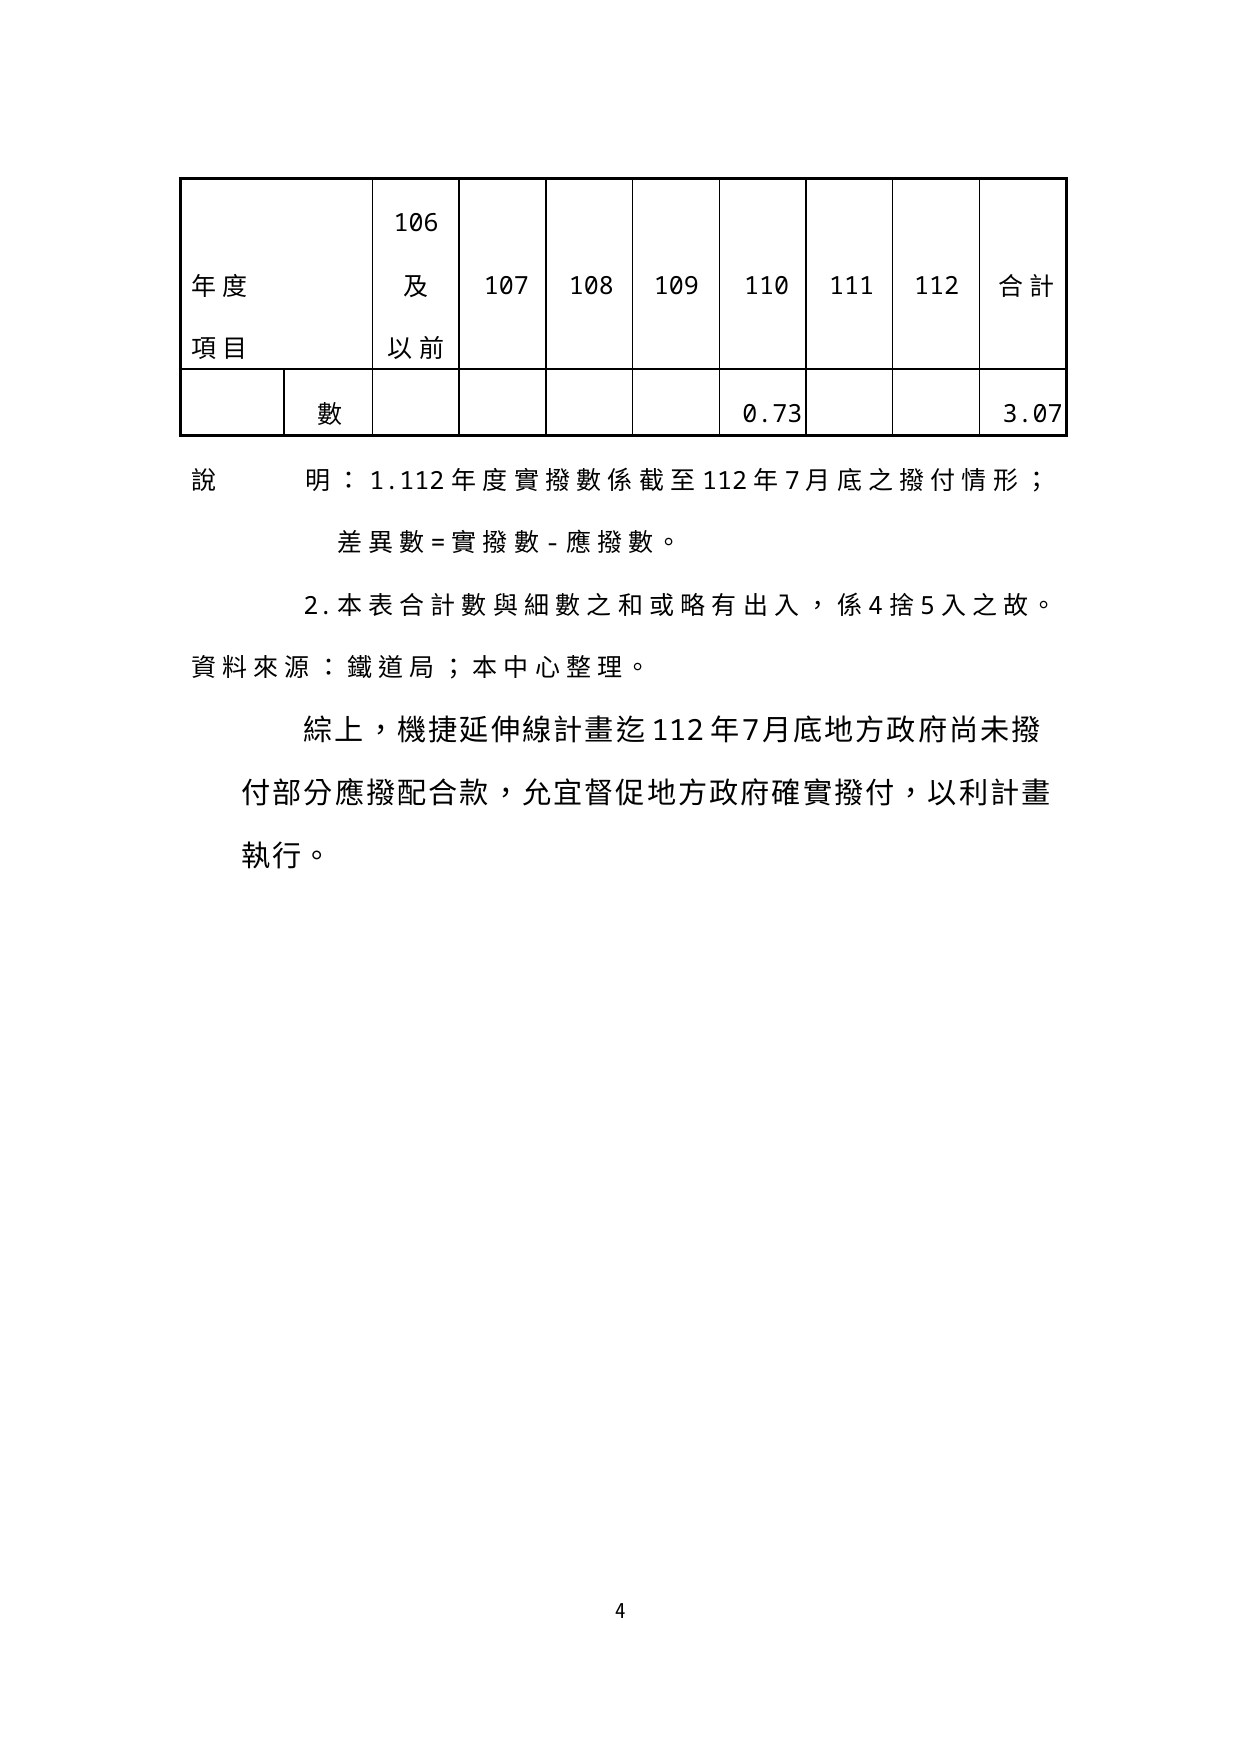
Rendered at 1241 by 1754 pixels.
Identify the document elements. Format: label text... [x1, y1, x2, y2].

text 資料來源：鐵道局；本中心整理。 [179, 624, 1066, 687]
table_header 107 [460, 180, 545, 368]
table_header 年度 項目 [182, 180, 372, 368]
table_header 110 [720, 180, 805, 368]
text 綜上，機捷延伸線計畫迄112年7月底地方政府尚未撥付部分應撥配合款，允宜督促地方政府確實撥付，以利計畫執行。 [236, 687, 1063, 874]
table_cell [807, 370, 892, 433]
table_header 106及 以前 [373, 180, 458, 368]
table_header 108 [547, 180, 632, 368]
table_header 合計 [980, 180, 1065, 368]
table_cell [373, 370, 458, 433]
table_cell -3.07 [980, 370, 1065, 433]
table_header 109 [633, 180, 719, 368]
table_header 112 [893, 180, 979, 368]
table_cell [460, 370, 545, 433]
table_cell [893, 370, 979, 433]
text 說 明：1.112年度實撥數係截至112年7月底之撥付情形；差異數=實撥數-應撥數。 [179, 437, 1066, 562]
table_cell [633, 370, 719, 433]
table_header 111 [807, 180, 892, 368]
table_cell [182, 370, 283, 433]
table_cell 數 [285, 370, 372, 433]
table_cell [547, 370, 632, 433]
text 2.本表合計數與細數之和或略有出入，係4捨5入之故。 [302, 562, 1063, 624]
table_cell -0.73 [720, 370, 805, 433]
